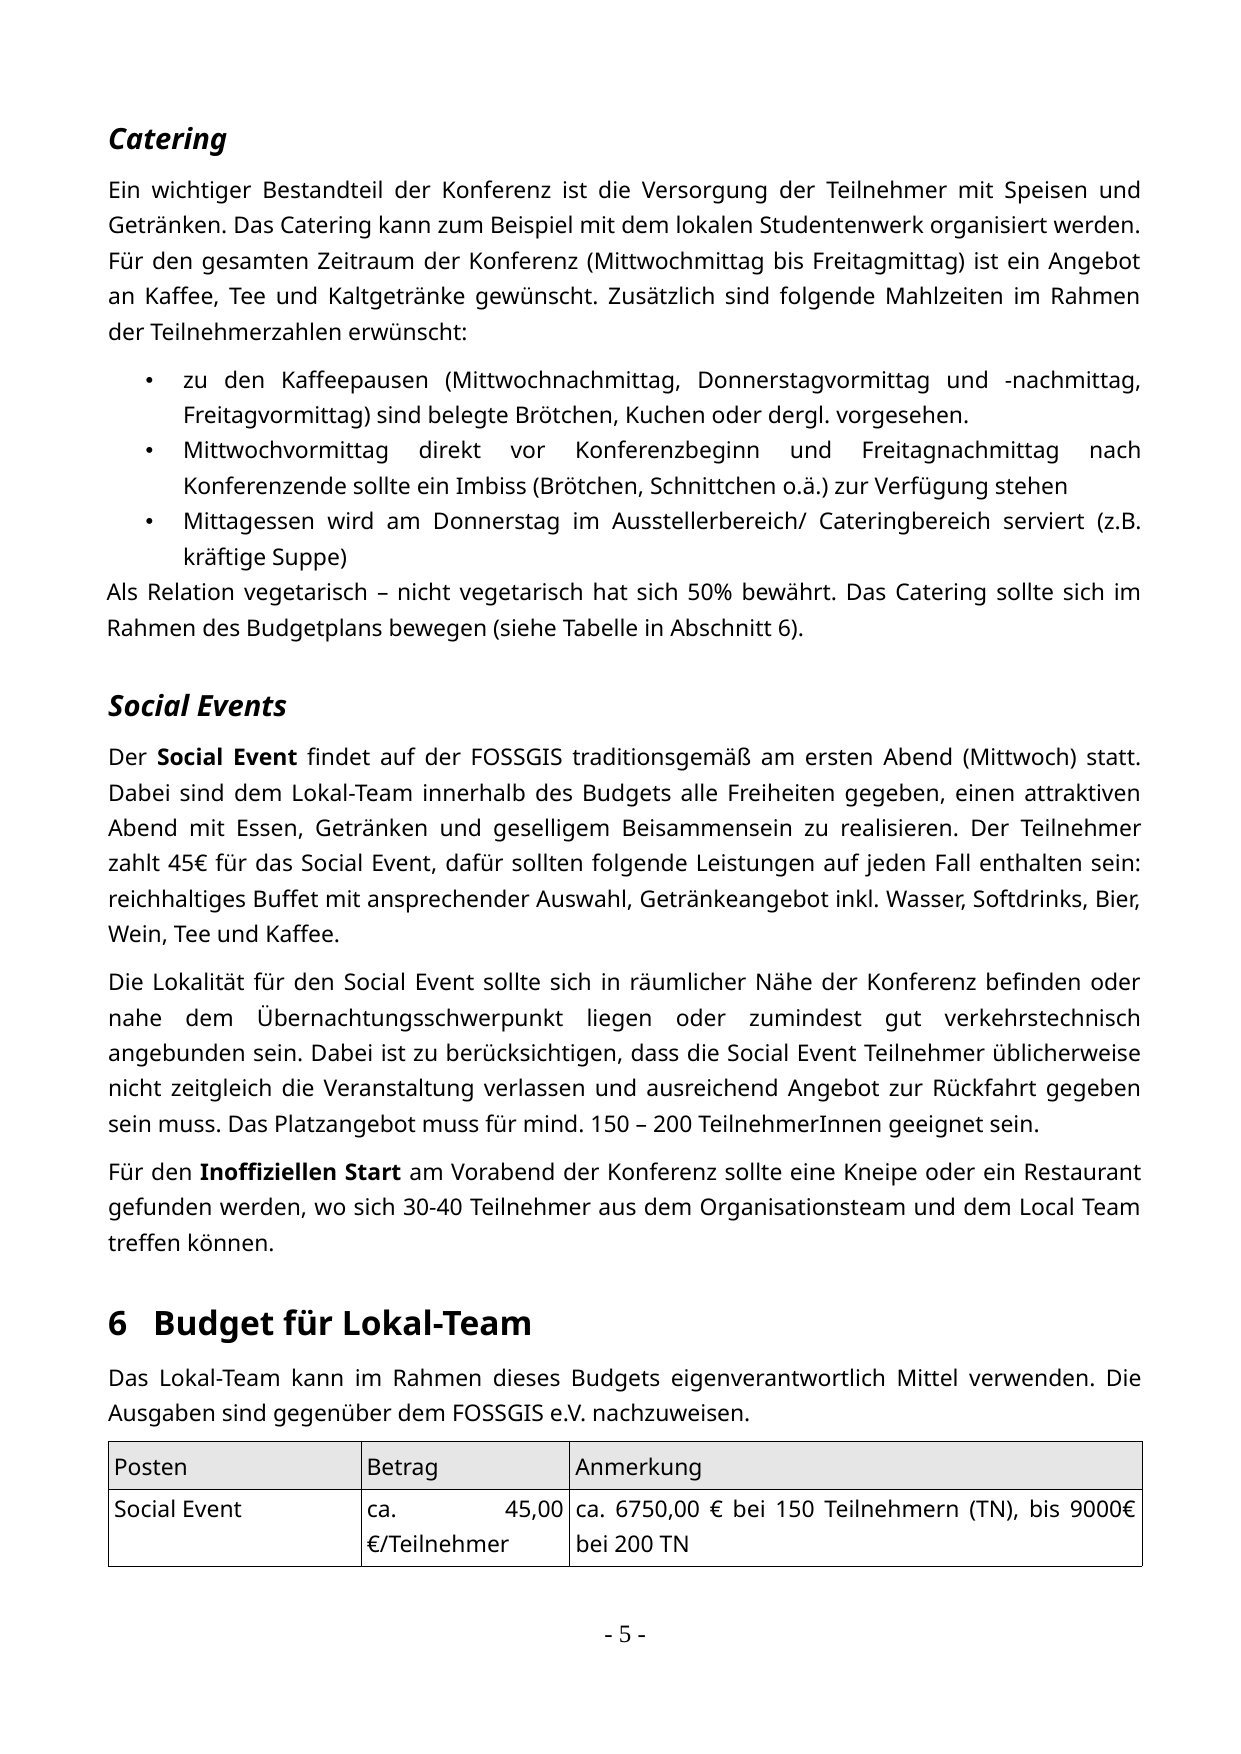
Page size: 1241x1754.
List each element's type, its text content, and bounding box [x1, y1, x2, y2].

subtitle Catering [108, 118, 1142, 158]
subtitle Budget für Lokal-Team [108, 1300, 1142, 1346]
table_header Betrag [362, 1442, 569, 1489]
subtitle Social Events [108, 685, 1142, 725]
text Der Social Event findet auf der FOSSGIS traditionsgemäß am ersten Abend (Mittwoch) statt. Dabei sind dem Lokal-Team innerhalb des Budgets alle Freiheiten gegeben, einen attraktiven Abend mit Essen, Getränken und geselligem Beisammensein zu realisieren. Der Teilnehmer zahlt 45€ für das Social Event, dafür sollten folgende Leistungen auf jeden Fall enthalten sein: reichhaltiges Buffet mit ansprechender Auswahl, Getränkeangebot inkl. Wasser, Softdrinks, Bier, Wein, Tee und Kaffee. [108, 737, 1142, 950]
list Mittagessen wird am Donnerstag im Ausstellerbereich/ Cateringbereich serviert (z.B. kräftige Suppe) [145, 501, 1142, 572]
text Das Lokal-Team kann im Rahmen dieses Budgets eigenverantwortlich Mittel verwenden. Die Ausgaben sind gegenüber dem FOSSGIS e.V. nachzuweisen. [108, 1358, 1142, 1429]
list zu den Kaffeepausen (Mittwochnachmittag, Donnerstagvormittag und -nachmittag, Freitagvormittag) sind belegte Brötchen, Kuchen oder dergl. vorgesehen. [145, 360, 1142, 431]
list Als Relation vegetarisch – nicht vegetarisch hat sich 50% bewährt. Das Catering sollte sich im Rahmen des Budgetplans bewegen (siehe Tabelle in Abschnitt 6). [106, 572, 1142, 643]
list Mittwochvormittag direkt vor Konferenzbeginn und Freitagnachmittag nach Konferenzende sollte ein Imbiss (Brötchen, Schnittchen o.ä.) zur Verfügung stehen [145, 431, 1142, 501]
table_header Posten [109, 1442, 361, 1489]
table_cell ca. 6750,00 € bei 150 Teilnehmern (TN), bis 9000€ bei 200 TN [570, 1490, 1142, 1566]
table_cell Social Event [109, 1490, 361, 1566]
table_cell ca. 45,00 €/Teilnehmer [362, 1490, 569, 1566]
text Für den Inoffiziellen Start am Vorabend der Konferenz sollte eine Kneipe oder ein Restaurant gefunden werden, wo sich 30-40 Teilnehmer aus dem Organisationsteam und dem Local Team treffen können. [108, 1152, 1142, 1258]
text Ein wichtiger Bestandteil der Konferenz ist die Versorgung der Teilnehmer mit Speisen und Getränken. Das Catering kann zum Beispiel mit dem lokalen Studentenwerk organisiert werden. Für den gesamten Zeitraum der Konferenz (Mittwochmittag bis Freitagmittag) ist ein Angebot an Kaffee, Tee und Kaltgetränke gewünscht. Zusätzlich sind folgende Mahlzeiten im Rahmen der Teilnehmerzahlen erwünscht: [108, 170, 1142, 347]
text Die Lokalität für den Social Event sollte sich in räumlicher Nähe der Konferenz befinden oder nahe dem Übernachtungsschwerpunkt liegen oder zumindest gut verkehrstechnisch angebunden sein. Dabei ist zu berücksichtigen, dass die Social Event Teilnehmer üblicherweise nicht zeitgleich die Veranstaltung verlassen und ausreichend Angebot zur Rückfahrt gegeben sein muss. Das Platzangebot muss für mind. 150 – 200 TeilnehmerInnen geeignet sein. [108, 962, 1142, 1139]
table_header Anmerkung [570, 1442, 1142, 1489]
